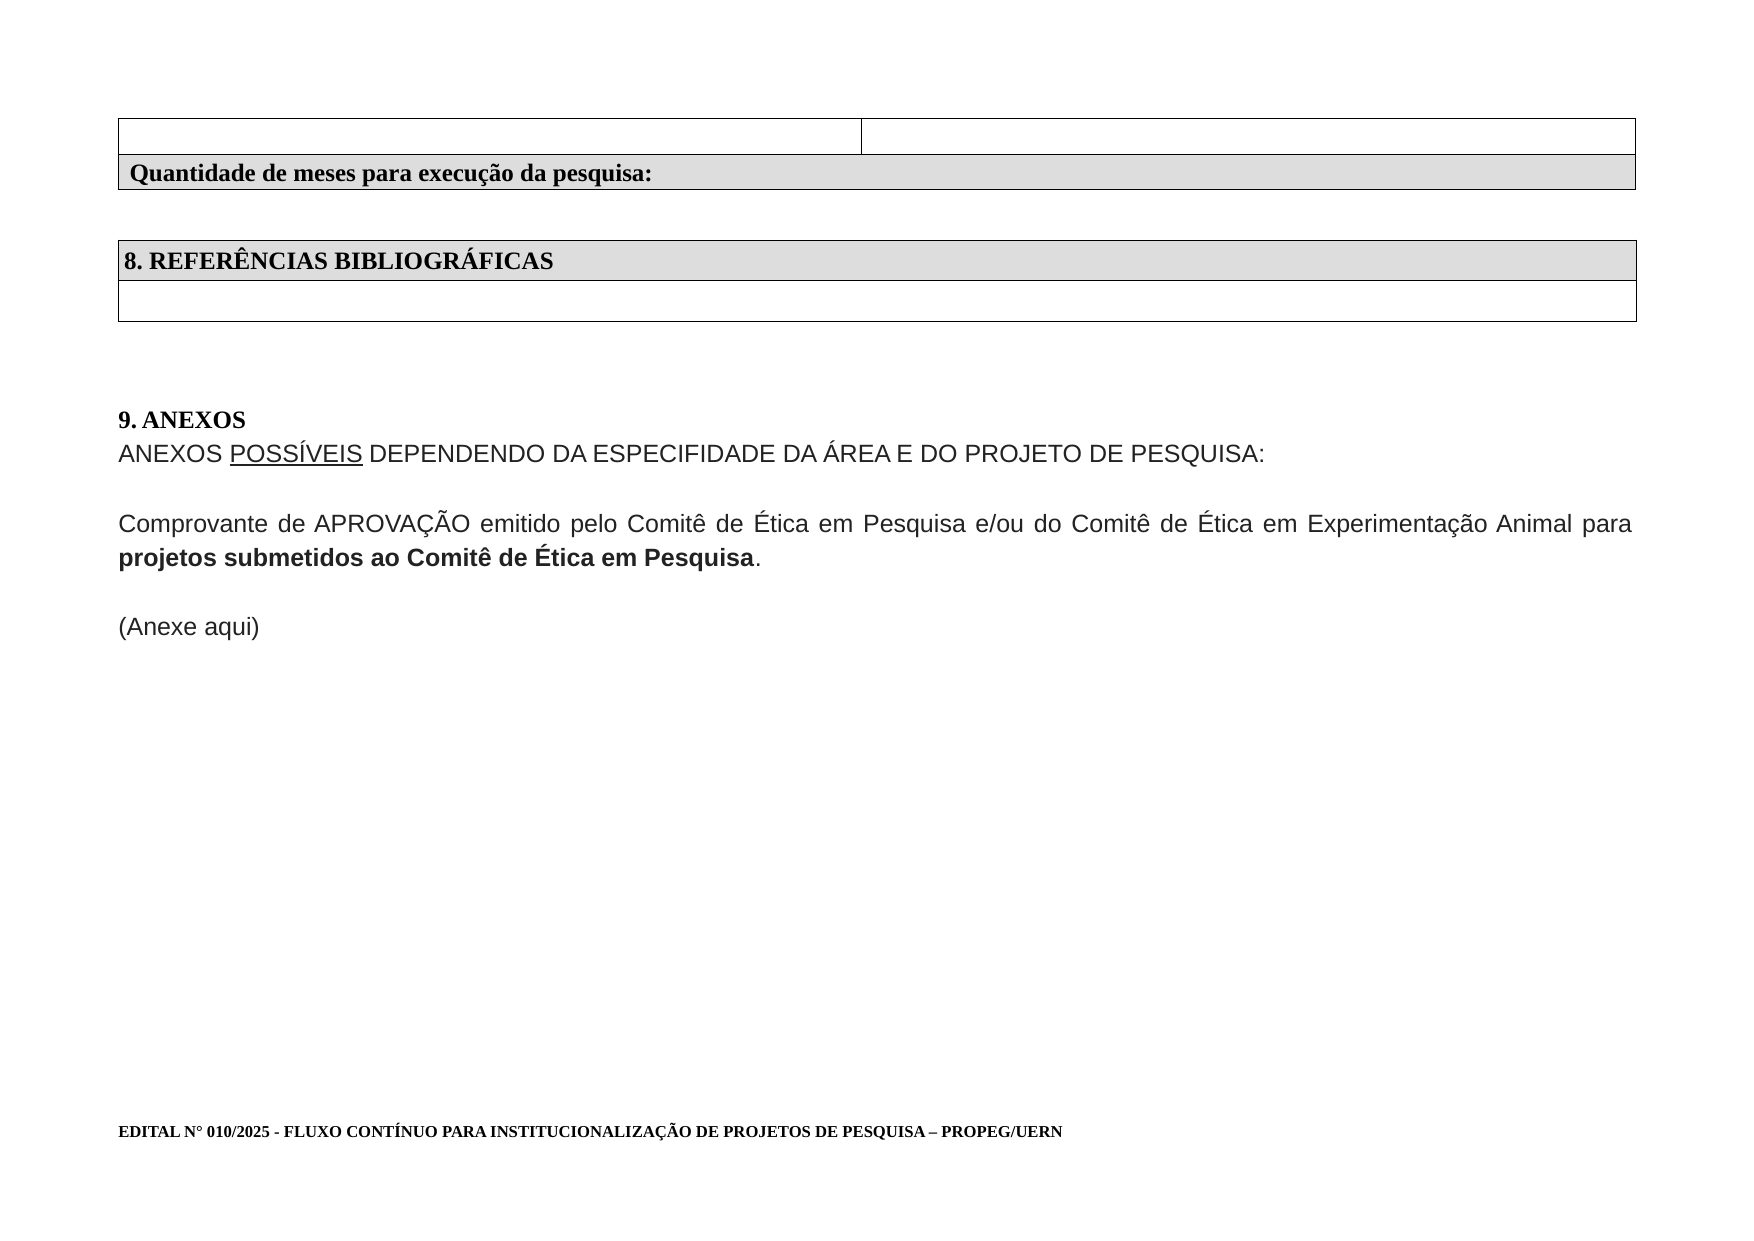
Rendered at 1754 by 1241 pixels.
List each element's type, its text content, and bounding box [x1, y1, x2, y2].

table_header 8. REFERÊNCIAS BIBLIOGRÁFICAS [119, 241, 1636, 280]
text ANEXOS POSSÍVEIS DEPENDENDO DA ESPECIFIDADE DA ÁREA E DO PROJETO DE PESQUISA: [118, 439, 1636, 468]
table_cell [119, 119, 861, 154]
text (Anexe aqui) [118, 612, 1636, 641]
text Comprovante de APROVAÇÃO emitido pelo Comitê de Ética em Pesquisa e/ou do Comitê de Ética em Experimentação Animal para projetos submetidos ao Comitê de Ética em Pesquisa. [118, 508, 1636, 572]
table_cell [119, 281, 1636, 321]
text 9. ANEXOS [118, 405, 1636, 434]
table_cell [862, 119, 1635, 154]
table_cell Quantidade de meses para execução da pesquisa: [119, 155, 1635, 189]
